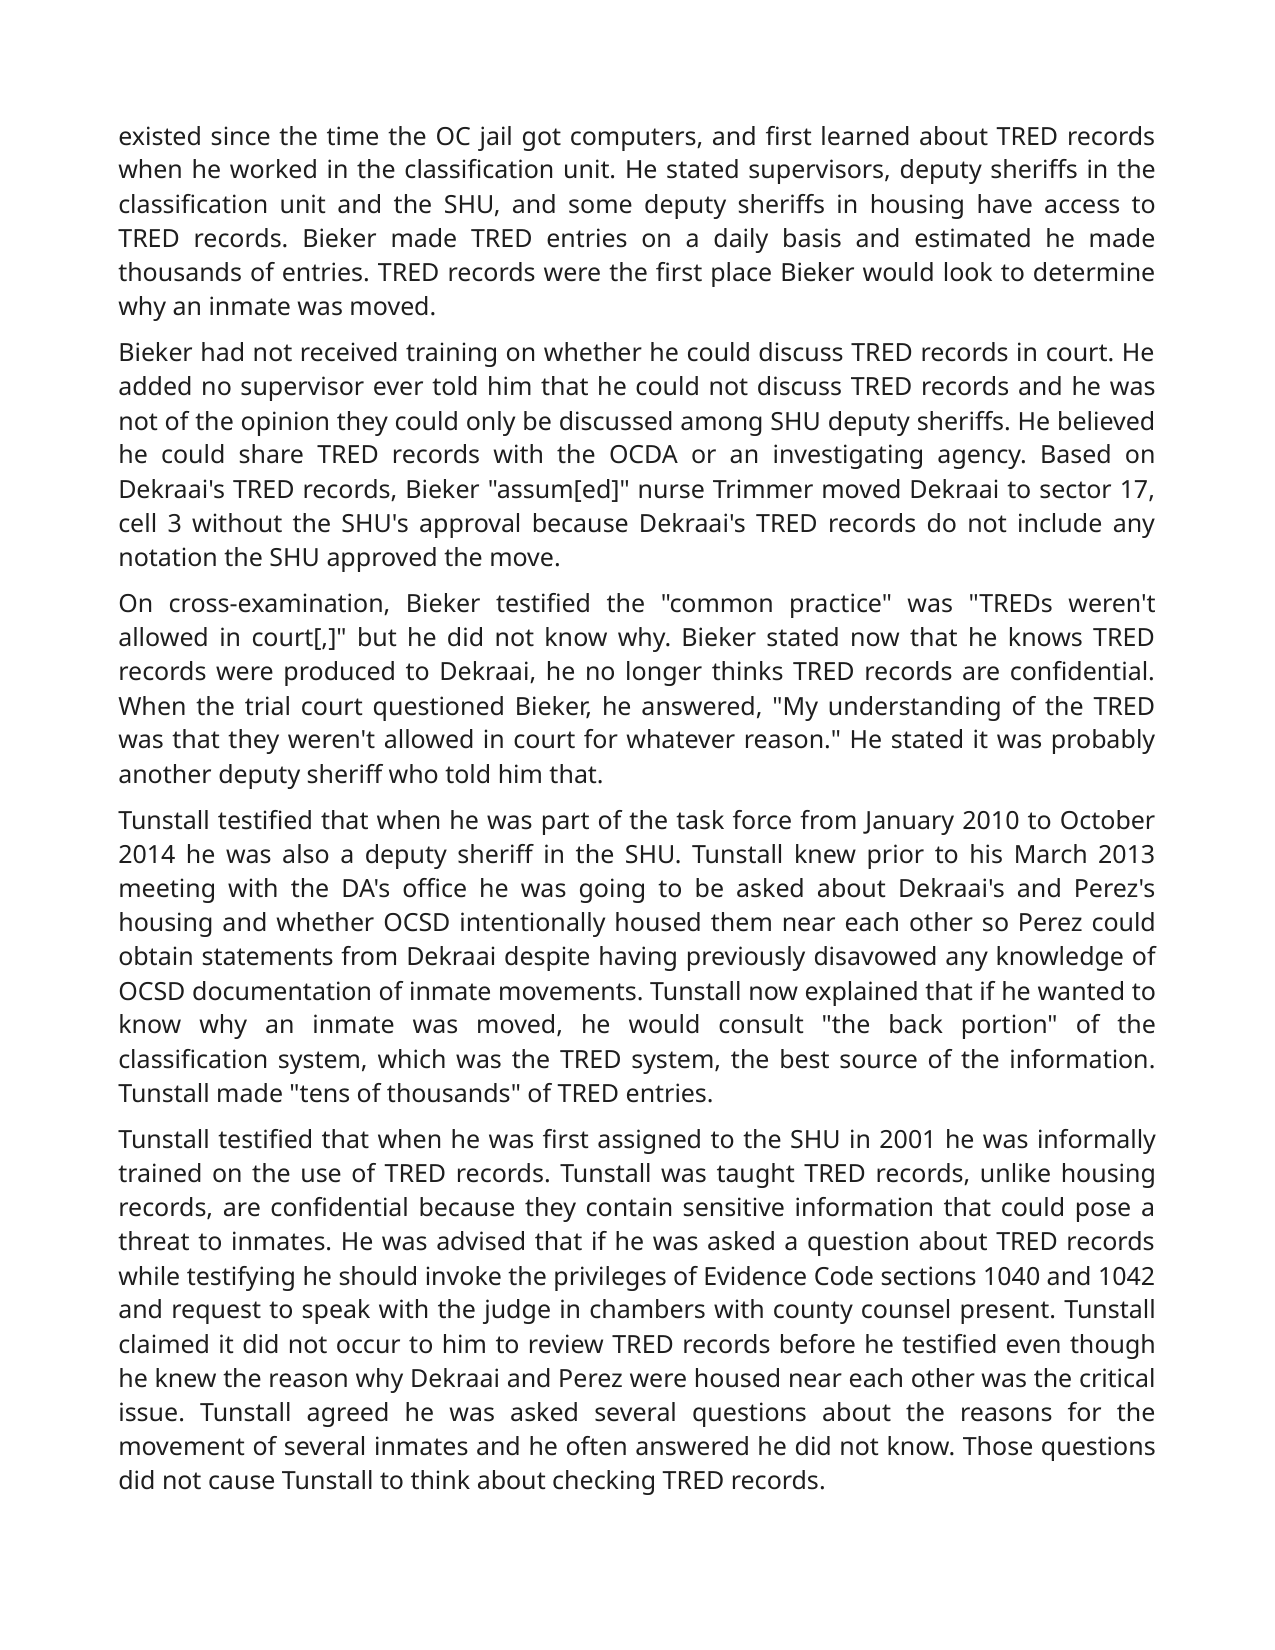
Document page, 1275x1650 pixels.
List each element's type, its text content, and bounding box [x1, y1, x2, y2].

text Bieker had not received training on whether he could discuss TRED records in court. He added no supervisor ever told him that he could not discuss TRED records and he was not of the opinion they could only be discussed among SHU deputy sheriffs. He believed he could share TRED records with the OCDA or an investigating agency. Based on Dekraai's TRED records, Bieker "assum[ed]" nurse Trimmer moved Dekraai to sector 17, cell 3 without the SHU's approval because Dekraai's TRED records do not include any notation the SHU approved the move. [118, 335, 1157, 573]
text existed since the time the OC jail got computers, and first learned about TRED records when he worked in the classification unit. He stated supervisors, deputy sheriffs in the classification unit and the SHU, and some deputy sheriffs in housing have access to TRED records. Bieker made TRED entries on a daily basis and estimated he made thousands of entries. TRED records were the first place Bieker would look to determine why an inmate was moved. [118, 118, 1157, 322]
text Tunstall testified that when he was part of the task force from January 2010 to October 2014 he was also a deputy sheriff in the SHU. Tunstall knew prior to his March 2013 meeting with the DA's office he was going to be asked about Dekraai's and Perez's housing and whether OCSD intentionally housed them near each other so Perez could obtain statements from Dekraai despite having previously disavowed any knowledge of OCSD documentation of inmate movements. Tunstall now explained that if he wanted to know why an inmate was moved, he would consult "the back portion" of the classification system, which was the TRED system, the best source of the information. Tunstall made "tens of thousands" of TRED entries. [118, 803, 1157, 1109]
text Tunstall testified that when he was first assigned to the SHU in 2001 he was informally trained on the use of TRED records. Tunstall was taught TRED records, unlike housing records, are confidential because they contain sensitive information that could pose a threat to inmates. He was advised that if he was asked a question about TRED records while testifying he should invoke the privileges of Evidence Code sections 1040 and 1042 and request to speak with the judge in chambers with county counsel present. Tunstall claimed it did not occur to him to review TRED records before he testified even though he knew the reason why Dekraai and Perez were housed near each other was the critical issue. Tunstall agreed he was asked several questions about the reasons for the movement of several inmates and he often answered he did not know. Those questions did not cause Tunstall to think about checking TRED records. [118, 1122, 1157, 1497]
text On cross-examination, Bieker testified the "common practice" was "TREDs weren't allowed in court[,]" but he did not know why. Bieker stated now that he knows TRED records were produced to Dekraai, he no longer thinks TRED records are confidential. When the trial court questioned Bieker, he answered, "My understanding of the TRED was that they weren't allowed in court for whatever reason." He stated it was probably another deputy sheriff who told him that. [118, 586, 1157, 790]
